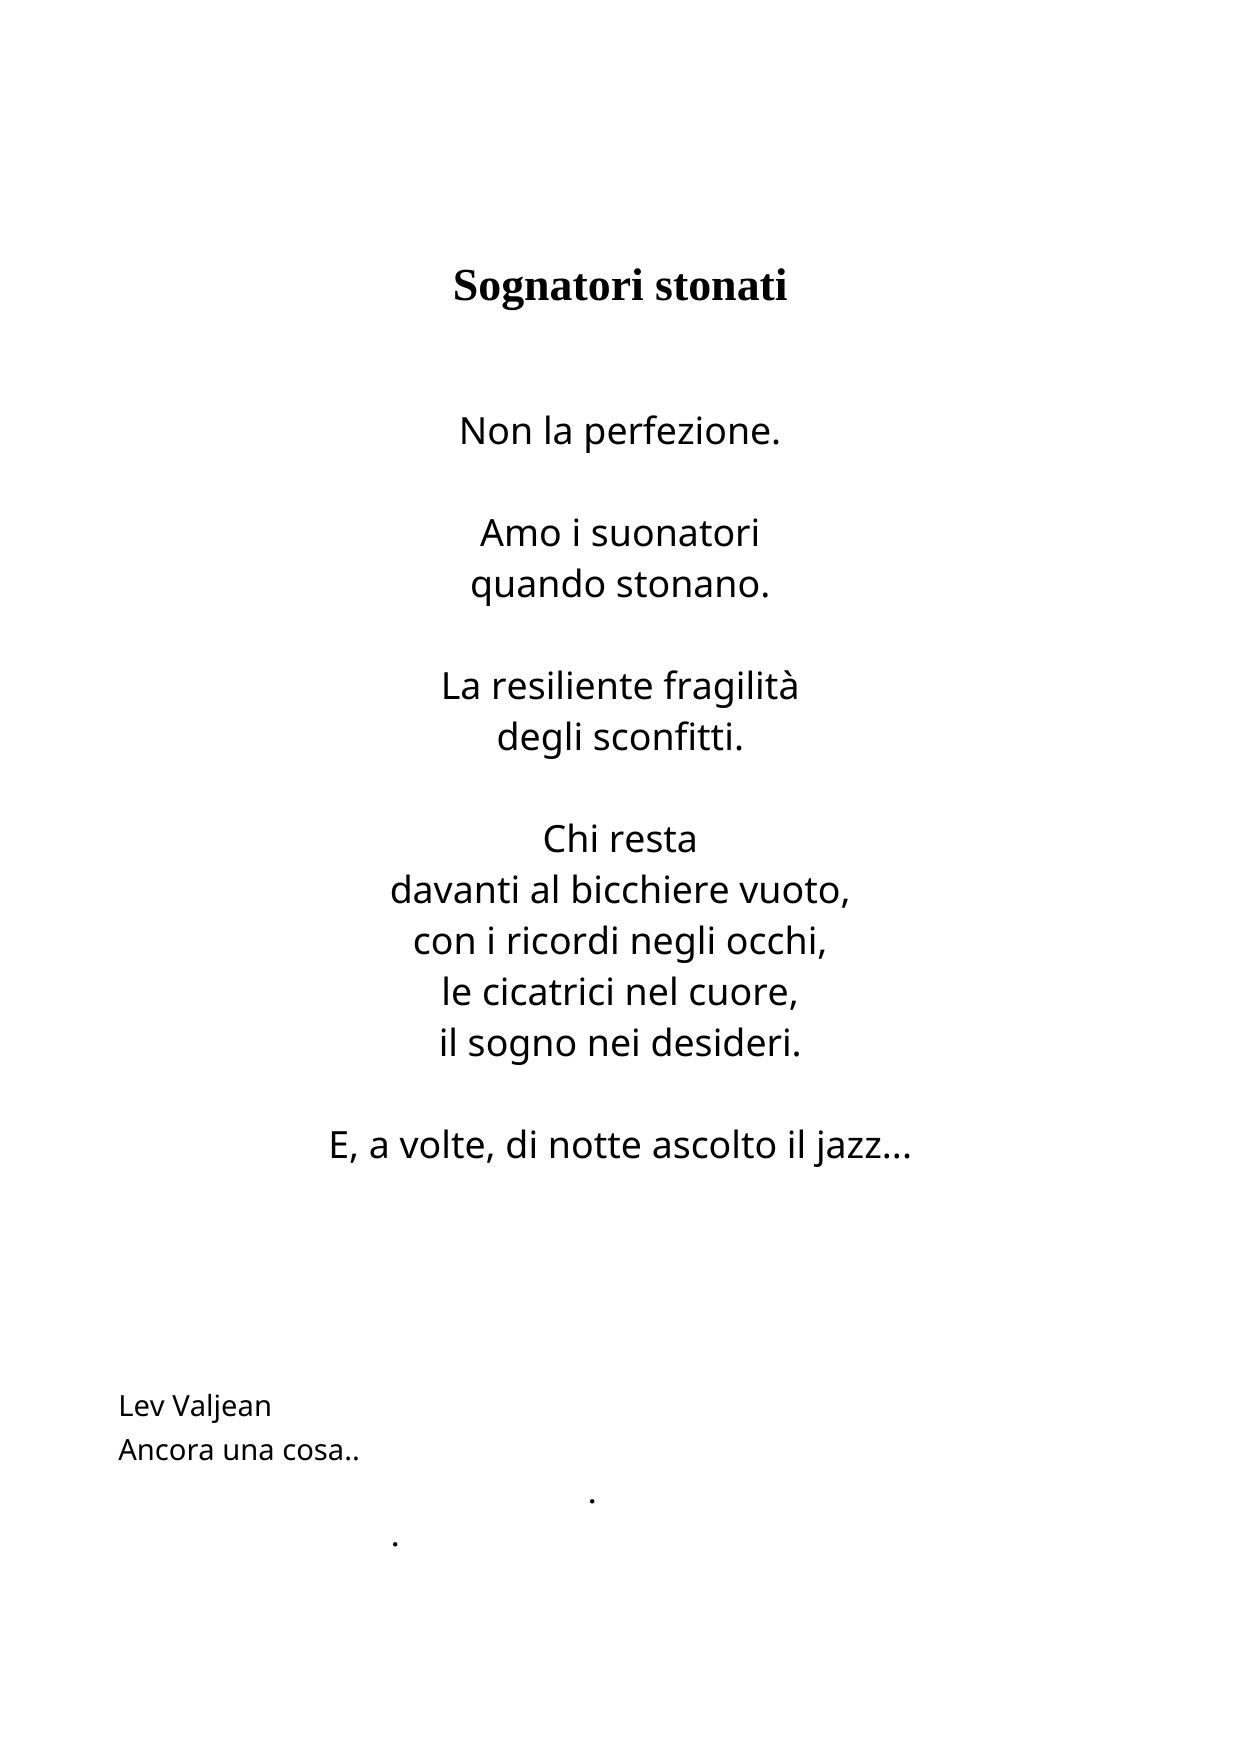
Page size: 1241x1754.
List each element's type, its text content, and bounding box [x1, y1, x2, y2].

text degli sconfitti. [118, 710, 1122, 761]
text il sogno nei desideri. [118, 1016, 1122, 1067]
text quando stonano. [118, 557, 1122, 608]
text La resiliente fragilità [118, 659, 1122, 710]
text le cicatrici nel cuore, [118, 965, 1122, 1016]
text Amo i suonatori [118, 506, 1122, 557]
text Non la perfezione. [118, 404, 1122, 455]
text . [118, 1512, 1122, 1555]
text . [118, 1468, 1122, 1512]
text Sognatori stonati [118, 257, 1122, 310]
text con i ricordi negli occhi, [118, 914, 1122, 965]
text Lev Valjean [118, 1385, 1122, 1425]
text davanti al bicchiere vuoto, [118, 863, 1122, 914]
text E, a volte, di notte ascolto il jazz... [118, 1118, 1122, 1169]
text Chi resta [118, 812, 1122, 863]
text Ancora una cosa.. [118, 1425, 1122, 1468]
